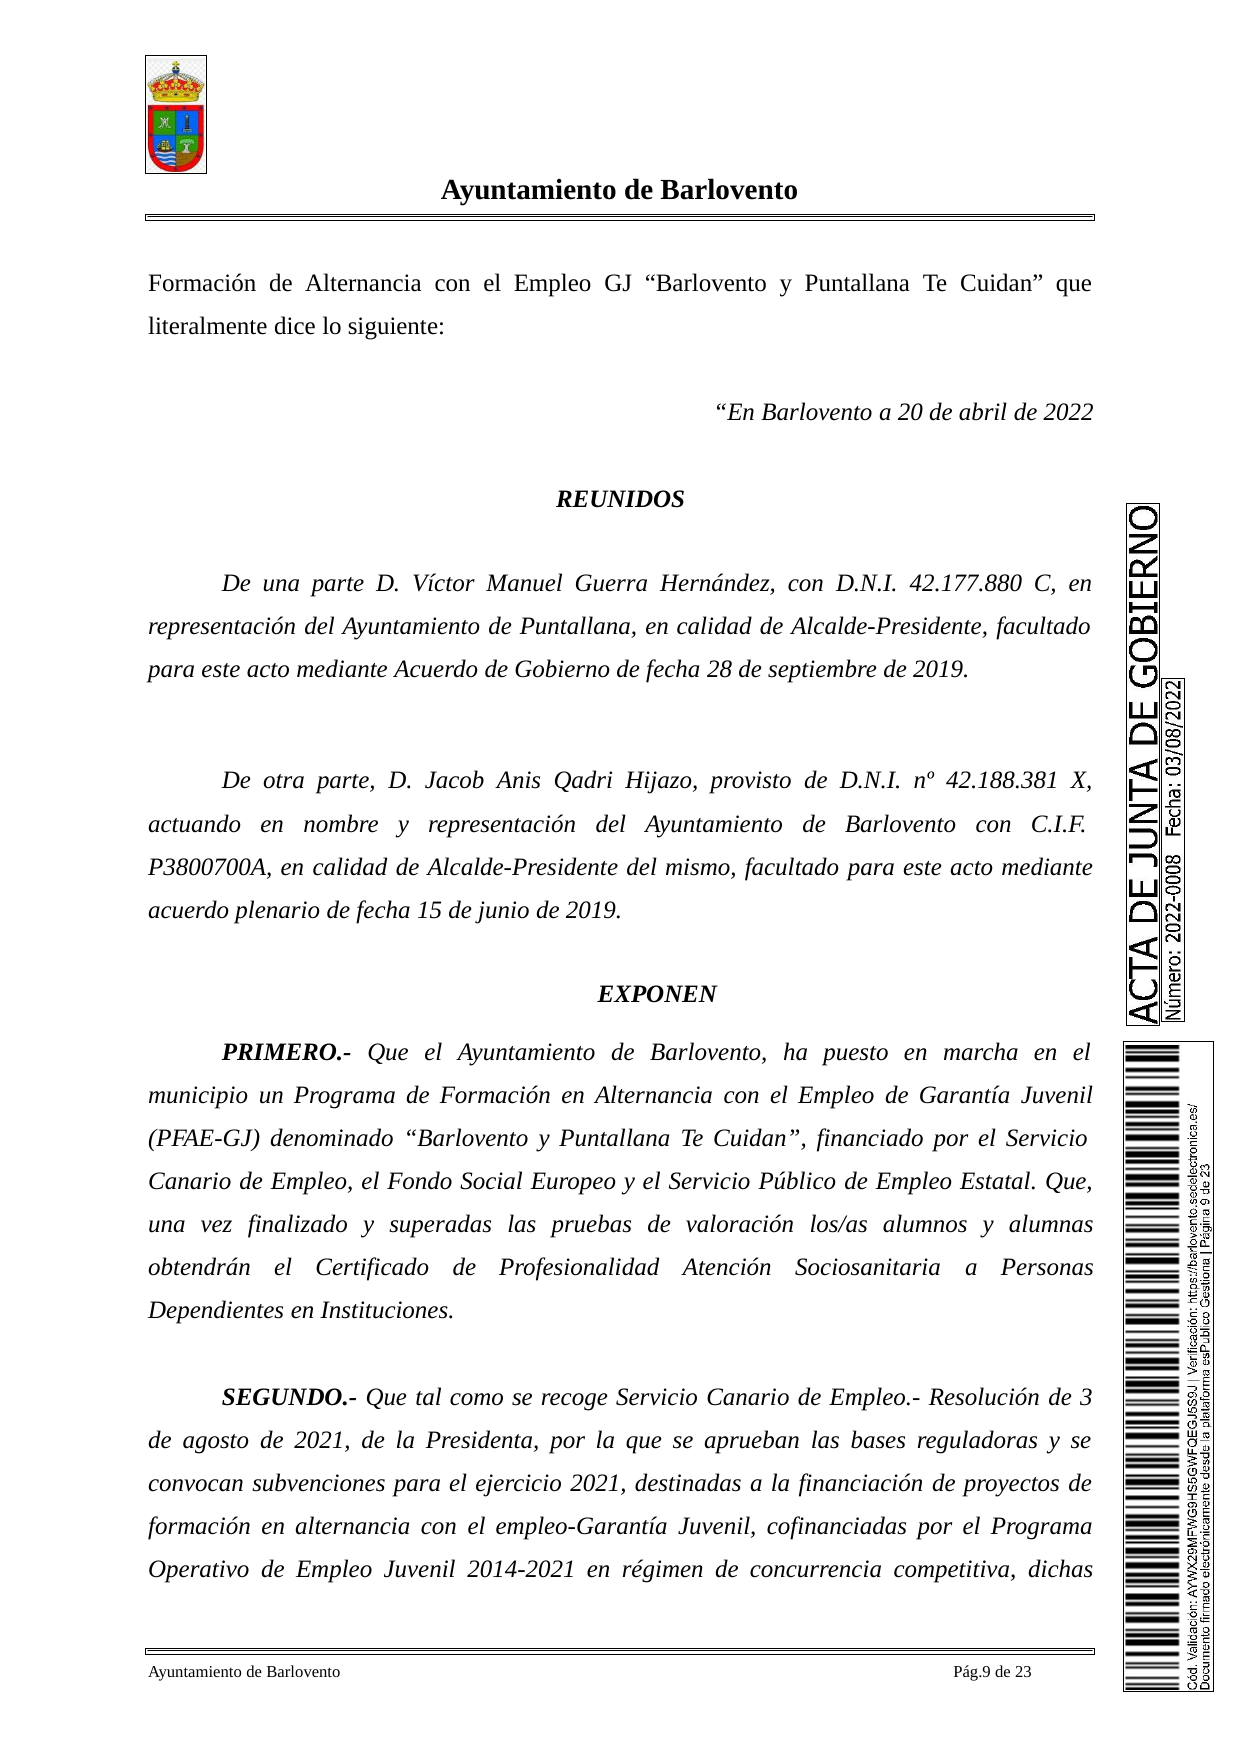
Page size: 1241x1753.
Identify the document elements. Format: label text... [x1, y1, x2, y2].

picture [1124, 1042, 1213, 1691]
text EXPONEN [597, 981, 742, 1008]
text Formación de Alternancia con el Empleo GJ “Barlovento y Puntallana Te Cuidan” que [148, 269, 1116, 297]
text P3800700A, en calidad de Alcalde-Presidente del mismo, facultado para este acto mediante [148, 853, 1117, 881]
text convocan subvenciones para el ejercicio 2021, destinadas a la financiación de proyectos de [148, 1469, 1117, 1497]
text (PFAE-GJ) denominado “Barlovento y Puntallana Te Cuidan”, financiado por el Servicio [148, 1124, 1118, 1152]
text Pág.9 de 23 [953, 1662, 1056, 1681]
picture [1127, 504, 1159, 1025]
text Ayuntamiento de Barlovento [441, 173, 825, 206]
text “ [713, 399, 727, 426]
text formación en alternancia con el empleo-Garantía Juvenil, cofinanciadas por el Programa [148, 1512, 1117, 1540]
text REUNIDOS [556, 485, 710, 513]
text representación del Ayuntamiento de Puntallana, en calidad de Alcalde-Presidente, facultado [148, 612, 1118, 640]
picture [146, 215, 1094, 220]
text para este acto mediante Acuerdo de Gobierno de fecha 28 de septiembre de 2019. [148, 656, 1118, 683]
text obtendrán el Certificado de Profesionalidad Atención Sociosanitaria a Personas [148, 1254, 1118, 1281]
text una vez finalizado y superadas las pruebas de valoración los/as alumnos y alumnas [148, 1211, 1118, 1238]
text de agosto de 2021, de la Presidenta, por la que se aprueban las bases reguladoras y se [148, 1426, 1117, 1454]
text Ayuntamiento de Barlovento [148, 1662, 366, 1681]
text Operativo de Empleo Juvenil 2014-2021 en régimen de concurrencia competitiva, dichas [148, 1556, 1117, 1583]
picture [146, 56, 206, 173]
text actuando en nombre y representación del Ayuntamiento de Barlovento con C.I.F. [148, 810, 1117, 838]
text PRIMERO.- Que el Ayuntamiento de Barlovento, ha puesto en marcha en el [222, 1038, 1118, 1066]
text SEGUNDO.- Que tal como se recoge Servicio Canario de Empleo.- Resolución de 3 [222, 1383, 1117, 1411]
text En Barlovento a 20 de abril de 2022 [727, 399, 1118, 426]
text acuerdo plenario de fecha 15 de junio de 2019. [148, 896, 1117, 924]
text De otra parte, D. Jacob Anis Qadri Hijazo, provisto de D.N.I. nº 42.188.381 X, [222, 767, 1117, 794]
text De una parte D. Víctor Manuel Guerra Hernández, con D.N.I. 42.177.880 C, en [222, 569, 1118, 597]
text municipio un Programa de Formación en Alternancia con el Empleo de Garantía Juvenil [148, 1081, 1118, 1109]
text Canario de Empleo, el Fondo Social Europeo y el Servicio Público de Empleo Estatal. Que, [148, 1167, 1118, 1195]
text Dependientes en Instituciones. [148, 1297, 1118, 1324]
picture [146, 1649, 1094, 1654]
picture [1162, 679, 1184, 1021]
text literalmente dice lo siguiente: [148, 312, 1116, 340]
